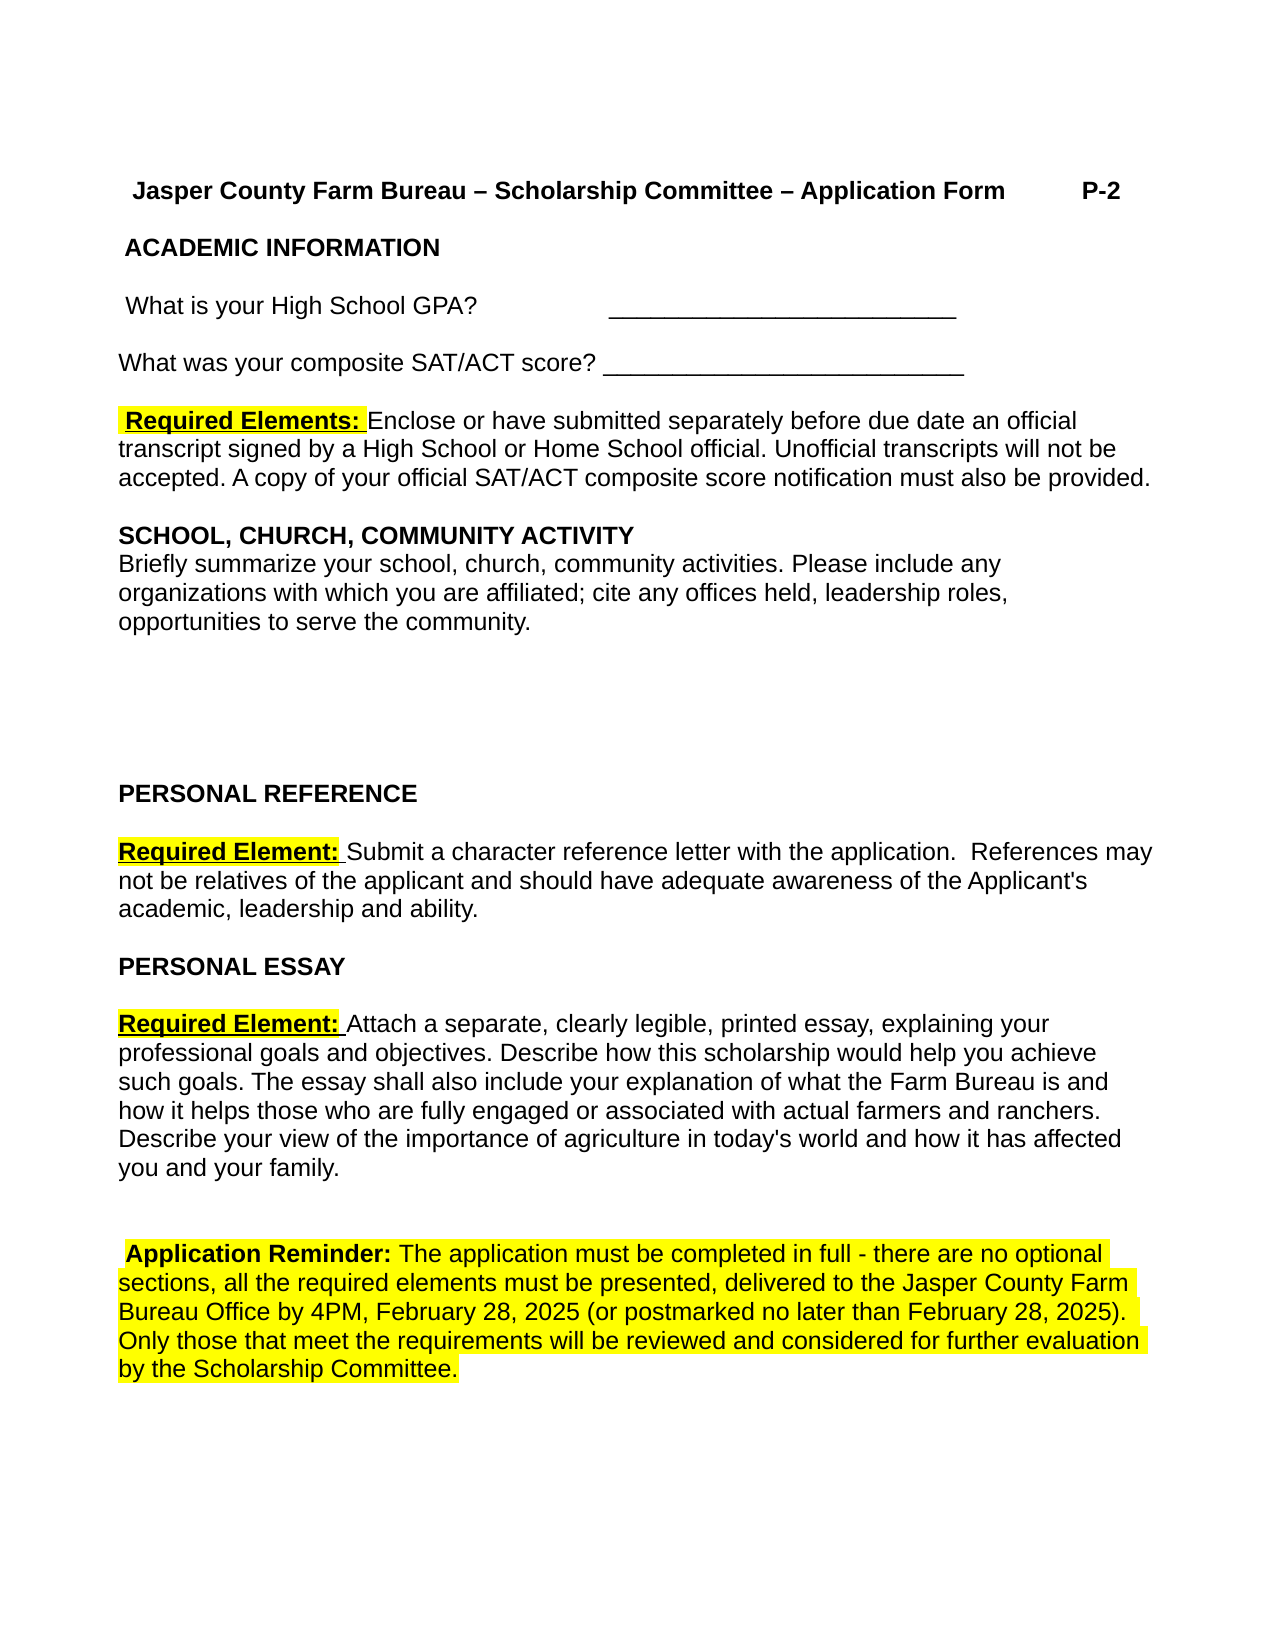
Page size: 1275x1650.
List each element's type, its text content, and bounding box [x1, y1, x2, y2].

text Application Reminder: The application must be completed in full - there are no optional sections, all the required elements must be presented, delivered to the Jasper County Farm Bureau Office by 4PM, February 28, 2025 (or postmarked no later than February 28, 2025). Only those that meet the requirements will be reviewed and considered for further evaluation by the Scholarship Committee. [118, 1239, 1157, 1383]
text PERSONAL ESSAY [118, 952, 1157, 981]
text Describe your view of the importance of agriculture in today's world and how it has affected you and your family. [118, 1124, 1157, 1182]
text Required Elements: Enclose or have submitted separately before due date an official transcript signed by a High School or Home School official. Unofficial transcripts will not be accepted. A copy of your official SAT/ACT composite score notification must also be provided. [118, 406, 1157, 492]
text SCHOOL, CHURCH, COMMUNITY ACTIVITY [118, 521, 1157, 549]
text What is your High School GPA? _________________________ [118, 291, 1157, 319]
text Required Element: Submit a character reference letter with the application. References may not be relatives of the applicant and should have adequate awareness of the Applicant's academic, leadership and ability. [118, 837, 1157, 923]
text Required Element: Attach a separate, clearly legible, printed essay, explaining your professional goals and objectives. Describe how this scholarship would help you achieve such goals. The essay shall also include your explanation of what the Farm Bureau is and how it helps those who are fully engaged or associated with actual farmers and ranchers. [118, 1009, 1157, 1124]
text PERSONAL REFERENCE [118, 779, 1157, 808]
text Briefly summarize your school, church, community activities. Please include any organizations with which you are affiliated; cite any offices held, leadership roles, opportunities to serve the community. [118, 549, 1157, 636]
text What was your composite SAT/ACT score? __________________________ [118, 348, 1157, 377]
text ACADEMIC INFORMATION [118, 233, 1157, 262]
text Jasper County Farm Bureau – Scholarship Committee – Application Form P-2 [118, 176, 1157, 204]
